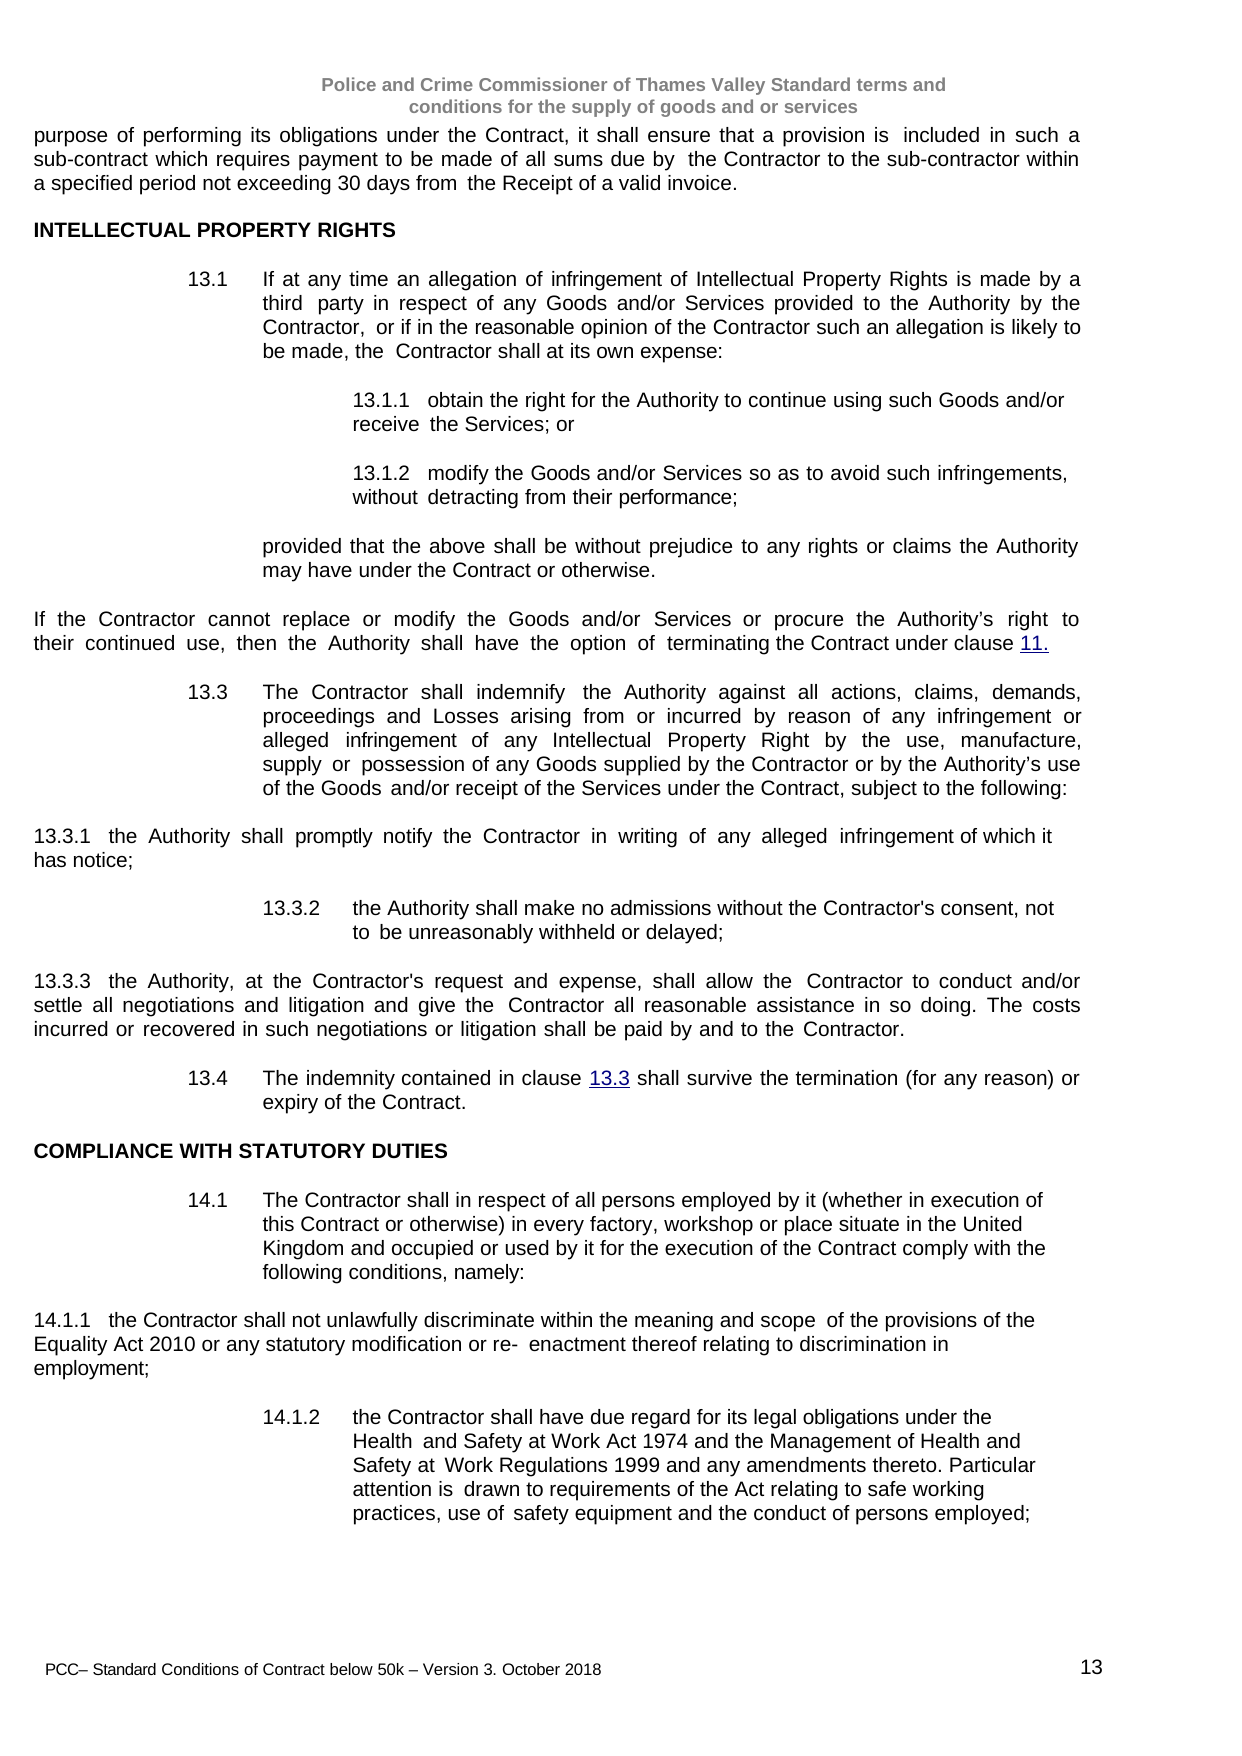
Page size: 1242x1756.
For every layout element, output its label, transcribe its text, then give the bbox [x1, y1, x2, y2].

list modify the Goods and/or Services so as to avoid such infringements, without detracting from their performance; [352, 461, 1072, 509]
list obtain the right for the Authority to continue using such Goods and/or receive the Services; or [352, 388, 1065, 436]
list The Contractor shall in respect of all persons employed by it (whether in execution of this Contract or otherwise) in every factory, workshop or place situate in the United Kingdom and occupied or used by it for the execution of the Contract comply with the following conditions, namely: [187, 1188, 1046, 1283]
list The Contractor shall indemnify the Authority against all actions, claims, demands, proceedings and Losses arising from or incurred by reason of any infringement or alleged infringement of any Intellectual Property Right by the use, manufacture, supply or possession of any Goods supplied by the Contractor or by the Authority’s use of the Goods and/or receipt of the Services under the Contract, subject to the following: [187, 679, 1082, 799]
text provided that the above shall be without prejudice to any rights or claims the Authority may have under the Contract or otherwise. [262, 534, 1079, 582]
list the Contractor shall not unlawfully discriminate within the meaning and scope of the provisions of the Equality Act 2010 or any statutory modification or re- enactment thereof relating to discrimination in employment; [33, 1308, 1058, 1380]
subtitle INTELLECTUAL PROPERTY RIGHTS [0, 218, 1114, 242]
list the Authority shall make no admissions without the Contractor's consent, not to be unreasonably withheld or delayed; [262, 896, 1076, 944]
list the Authority, at the Contractor's request and expense, shall allow the Contractor to conduct and/or settle all negotiations and litigation and give the Contractor all reasonable assistance in so doing. The costs incurred or recovered in such negotiations or litigation shall be paid by and to the Contractor. [33, 969, 1081, 1041]
list If the Contractor cannot replace or modify the Goods and/or Services or procure the Authority’s right to their continued use, then the Authority shall have the option of terminating the Contract under clause 11. [0, 607, 1080, 654]
list If at any time an allegation of infringement of Intellectual Property Rights is made by a third party in respect of any Goods and/or Services provided to the Authority by the Contractor, or if in the reasonable opinion of the Contractor such an allegation is likely to be made, the Contractor shall at its own expense: [187, 267, 1081, 363]
list the Authority shall promptly notify the Contractor in writing of any alleged infringement of which it has notice; [33, 823, 1076, 871]
subtitle COMPLIANCE WITH STATUTORY DUTIES [0, 1139, 1114, 1163]
list The indemnity contained in clause 13.3 shall survive the termination (for any reason) or expiry of the Contract. [187, 1066, 1080, 1114]
list the Contractor shall have due regard for its legal obligations under the Health and Safety at Work Act 1974 and the Management of Health and Safety at Work Regulations 1999 and any amendments thereto. Particular attention is drawn to requirements of the Act relating to safe working practices, use of safety equipment and the conduct of persons employed; [262, 1405, 1058, 1525]
text purpose of performing its obligations under the Contract, it shall ensure that a provision is included in such a sub-contract which requires payment to be made of all sums due by the Contractor to the sub-contractor within a specified period not exceeding 30 days from the Receipt of a valid invoice. [33, 122, 1081, 194]
